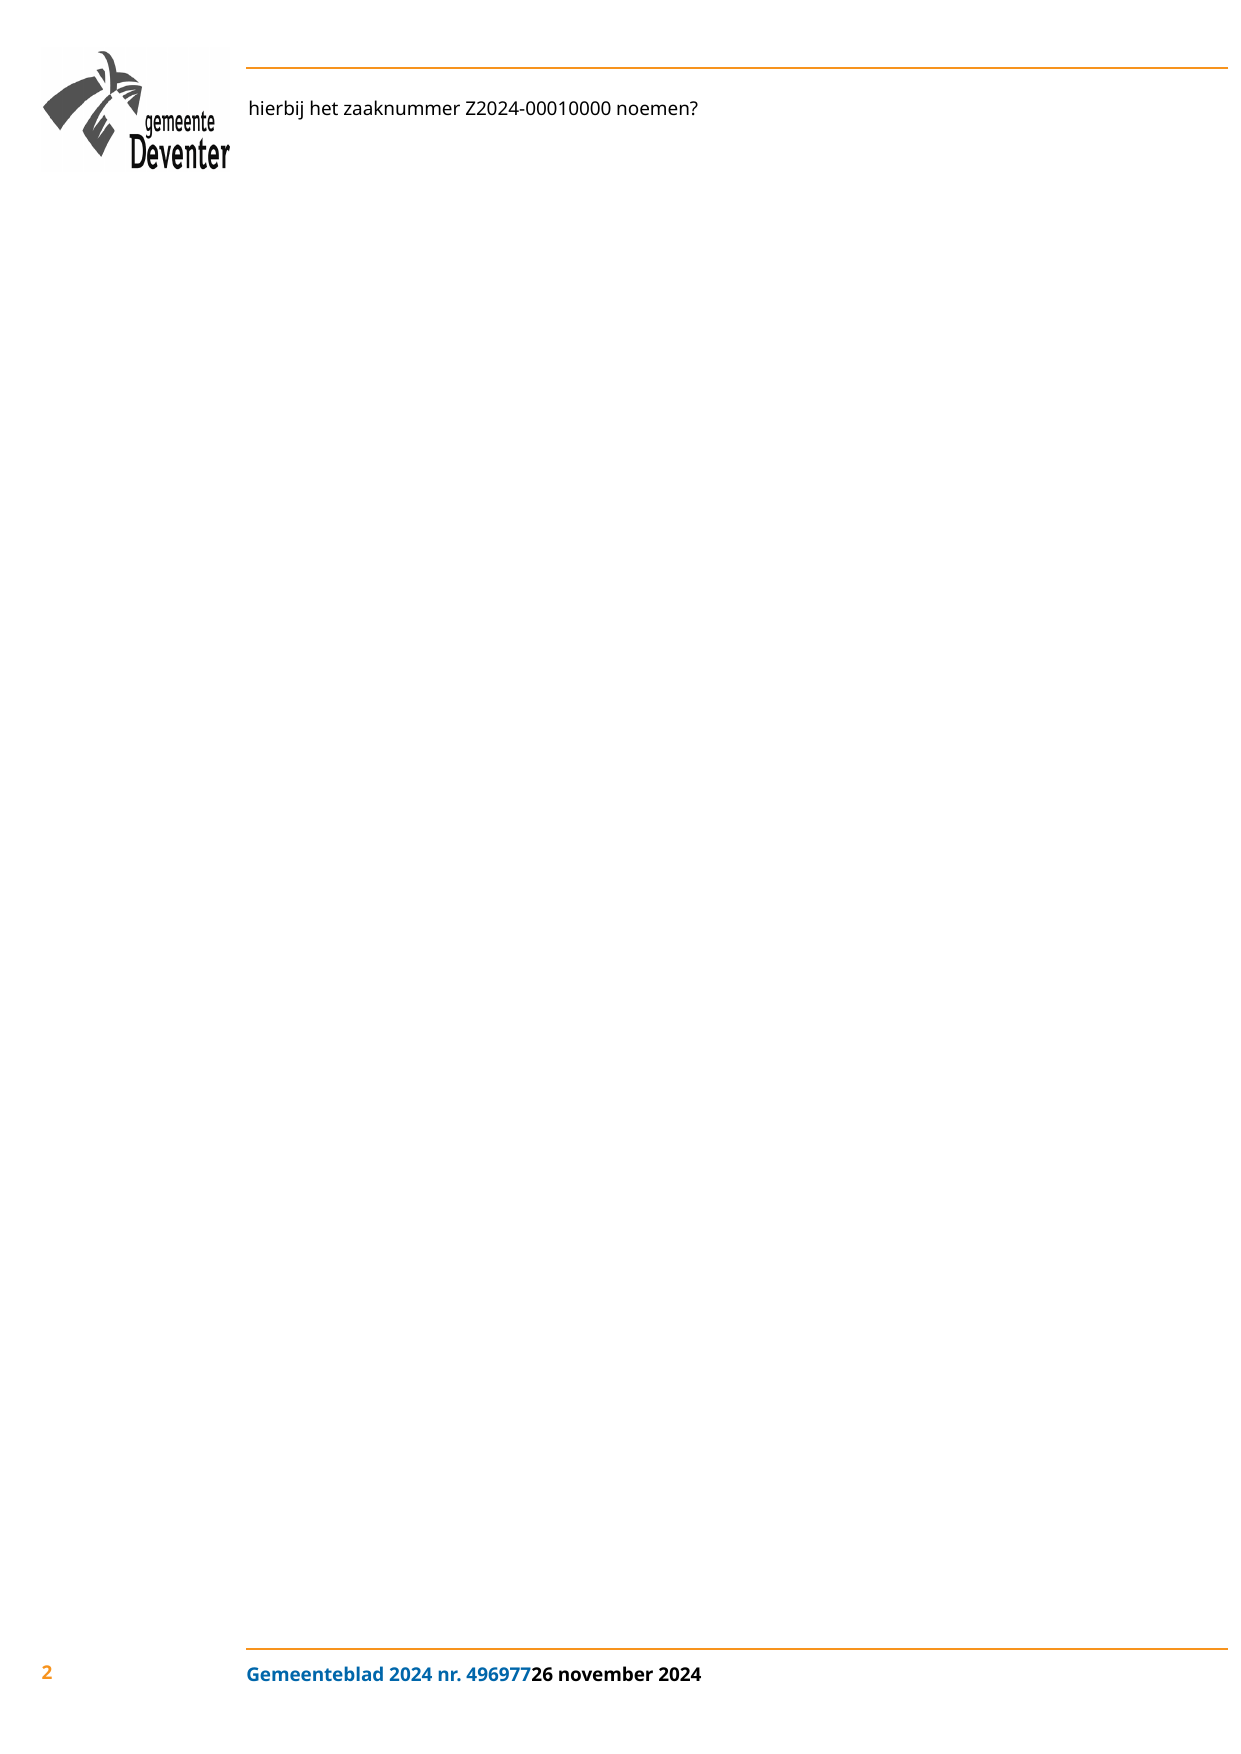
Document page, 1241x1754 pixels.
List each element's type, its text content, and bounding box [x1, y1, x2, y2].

text hierbij het zaaknummer Z2024-00010000 noemen? [248, 95, 1152, 121]
picture [41, 47, 231, 172]
